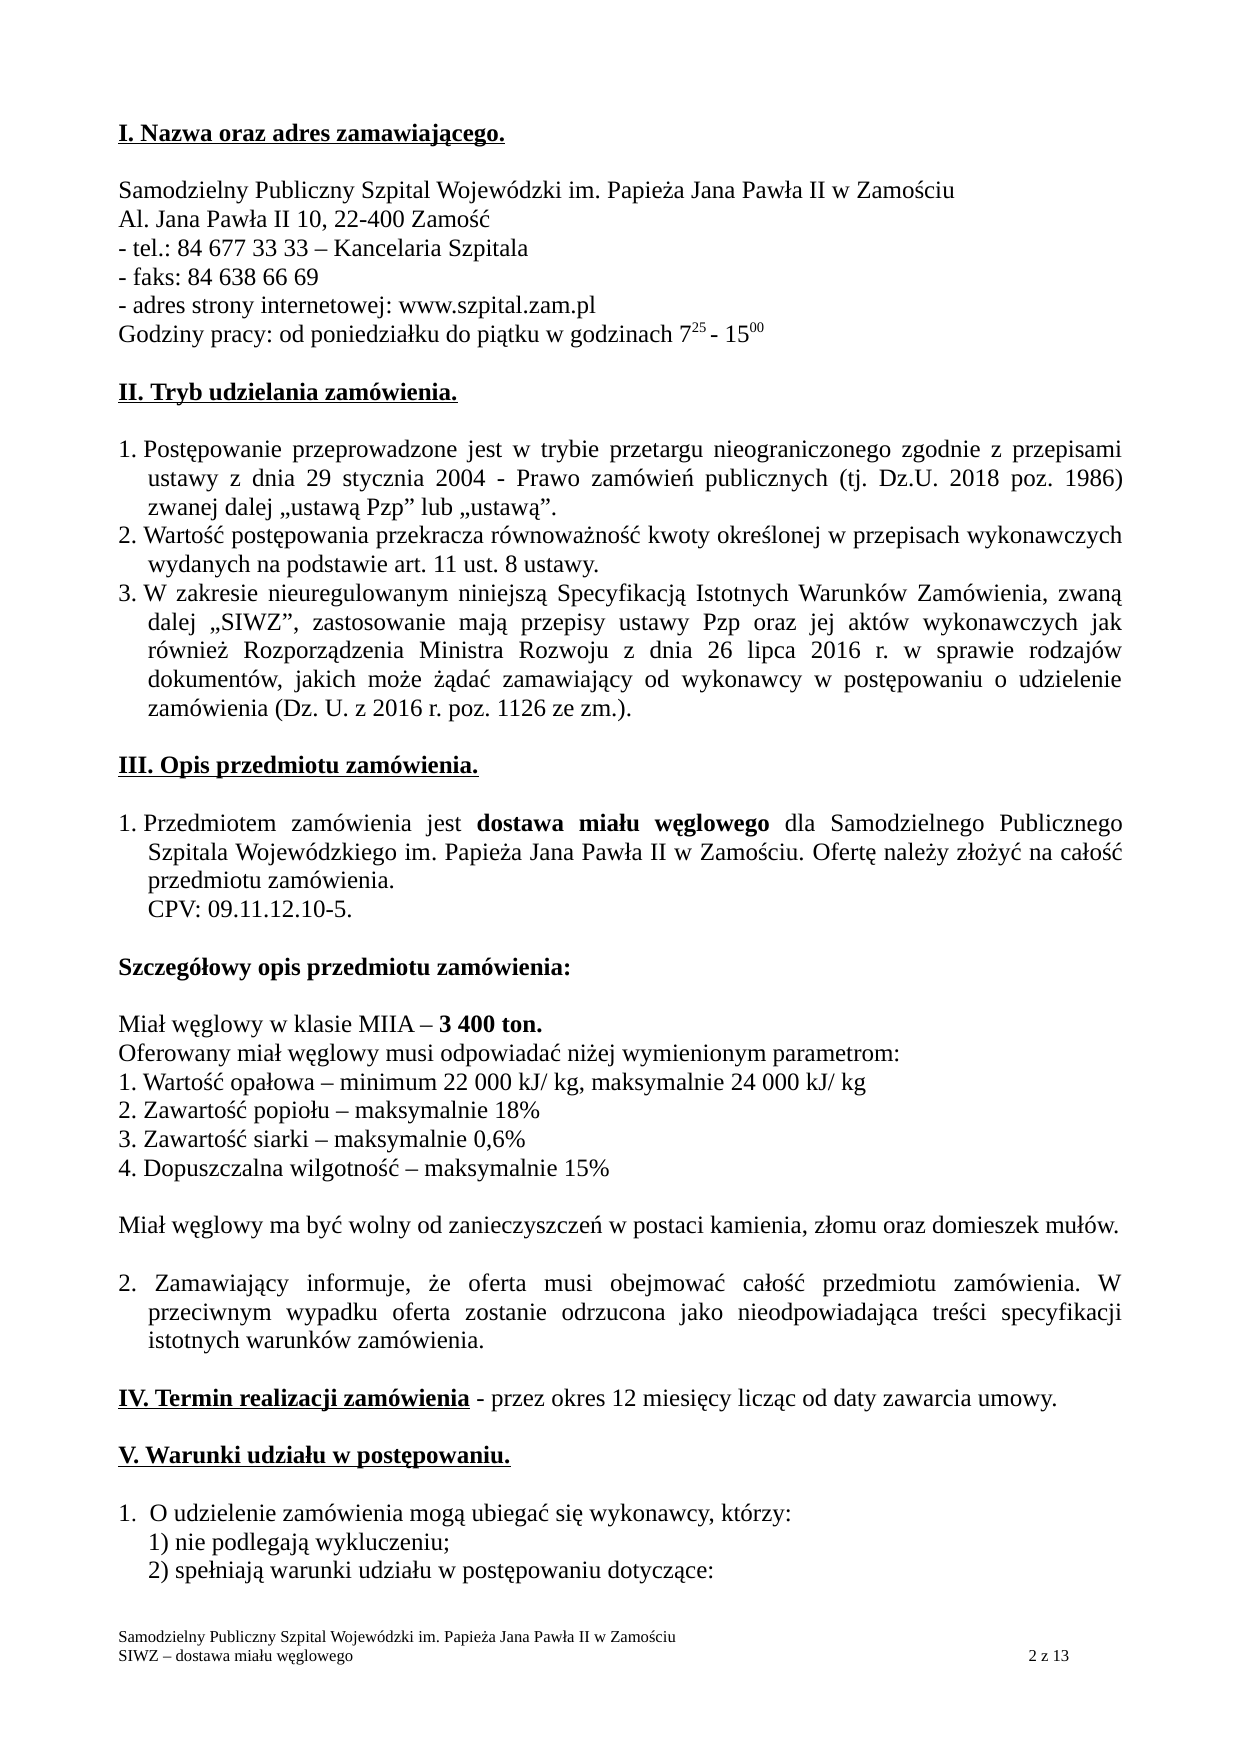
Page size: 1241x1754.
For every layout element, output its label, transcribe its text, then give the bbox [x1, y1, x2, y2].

list Wartość postępowania przekracza równoważność kwoty określonej w przepisach wykonawczych wydanych na podstawie art. 11 ust. 8 ustawy. [118, 521, 1123, 578]
text 4. Dopuszczalna wilgotność – maksymalnie 15% [118, 1153, 1123, 1182]
list O udzielenie zamówienia mogą ubiegać się wykonawcy, którzy: [118, 1498, 1123, 1527]
list W zakresie nieuregulowanym niniejszą Specyfikacją Istotnych Warunków Zamówienia, zwaną dalej „SIWZ”, zastosowanie mają przepisy ustawy Pzp oraz jej aktów wykonawczych jak również Rozporządzenia Ministra Rozwoju z dnia 26 lipca 2016 r. w sprawie rodzajów dokumentów, jakich może żądać zamawiający od wykonawcy w postępowaniu o udzielenie zamówienia (Dz. U. z 2016 r. poz. 1126 ze zm.). [118, 578, 1123, 722]
text III. Opis przedmiotu zamówienia. [118, 751, 1123, 779]
text - faks: 84 638 66 69 [118, 262, 1123, 291]
text Szczegółowy opis przedmiotu zamówienia: [118, 952, 1123, 981]
text Godziny pracy: od poniedziałku do piątku w godzinach 725 - 1500 [118, 319, 1123, 348]
text 2. Zawartość popiołu – maksymalnie 18% [118, 1096, 1123, 1124]
list Postępowanie przeprowadzone jest w trybie przetargu nieograniczonego zgodnie z przepisami ustawy z dnia 29 stycznia 2004 - Prawo zamówień publicznych (tj. Dz.U. 2018 poz. 1986) zwanej dalej „ustawą Pzp” lub „ustawą”. [118, 434, 1123, 521]
text - adres strony internetowej: www.szpital.zam.pl [118, 291, 1123, 319]
text Al. Jana Pawła II 10, 22-400 Zamość [118, 204, 1123, 233]
text II. Tryb udzielania zamówienia. [118, 377, 1123, 406]
text Samodzielny Publiczny Szpital Wojewódzki im. Papieża Jana Pawła II w Zamościu [118, 176, 1123, 204]
list CPV: 09.11.12.10-5. [118, 894, 1123, 923]
text - tel.: 84 677 33 33 – Kancelaria Szpitala [118, 233, 1123, 262]
list Przedmiotem zamówienia jest dostawa miału węglowego dla Samodzielnego Publicznego Szpitala Wojewódzkiego im. Papieża Jana Pawła II w Zamościu. Ofertę należy złożyć na całość przedmiotu zamówienia. [118, 808, 1123, 894]
text V. Warunki udziału w postępowaniu. [118, 1441, 1123, 1469]
text 3. Zawartość siarki – maksymalnie 0,6% [118, 1124, 1123, 1153]
text 2) spełniają warunki udziału w postępowaniu dotyczące: [148, 1556, 1123, 1584]
text Miał węglowy w klasie MIIA – 3 400 ton. [118, 1009, 1123, 1038]
text Miał węglowy ma być wolny od zanieczyszczeń w postaci kamienia, złomu oraz domieszek mułów. [118, 1211, 1123, 1239]
text 1) nie podlegają wykluczeniu; [148, 1527, 1123, 1556]
text 2. Zamawiający informuje, że oferta musi obejmować całość przedmiotu zamówienia. W przeciwnym wypadku oferta zostanie odrzucona jako nieodpowiadająca treści specyfikacji istotnych warunków zamówienia. [118, 1268, 1123, 1354]
text 1. Wartość opałowa – minimum 22 000 kJ/ kg, maksymalnie 24 000 kJ/ kg [118, 1067, 1123, 1096]
text IV. Termin realizacji zamówienia - przez okres 12 miesięcy licząc od daty zawarcia umowy. [118, 1383, 1123, 1412]
text Oferowany miał węglowy musi odpowiadać niżej wymienionym parametrom: [118, 1038, 1123, 1067]
text I. Nazwa oraz adres zamawiającego. [118, 118, 1123, 147]
